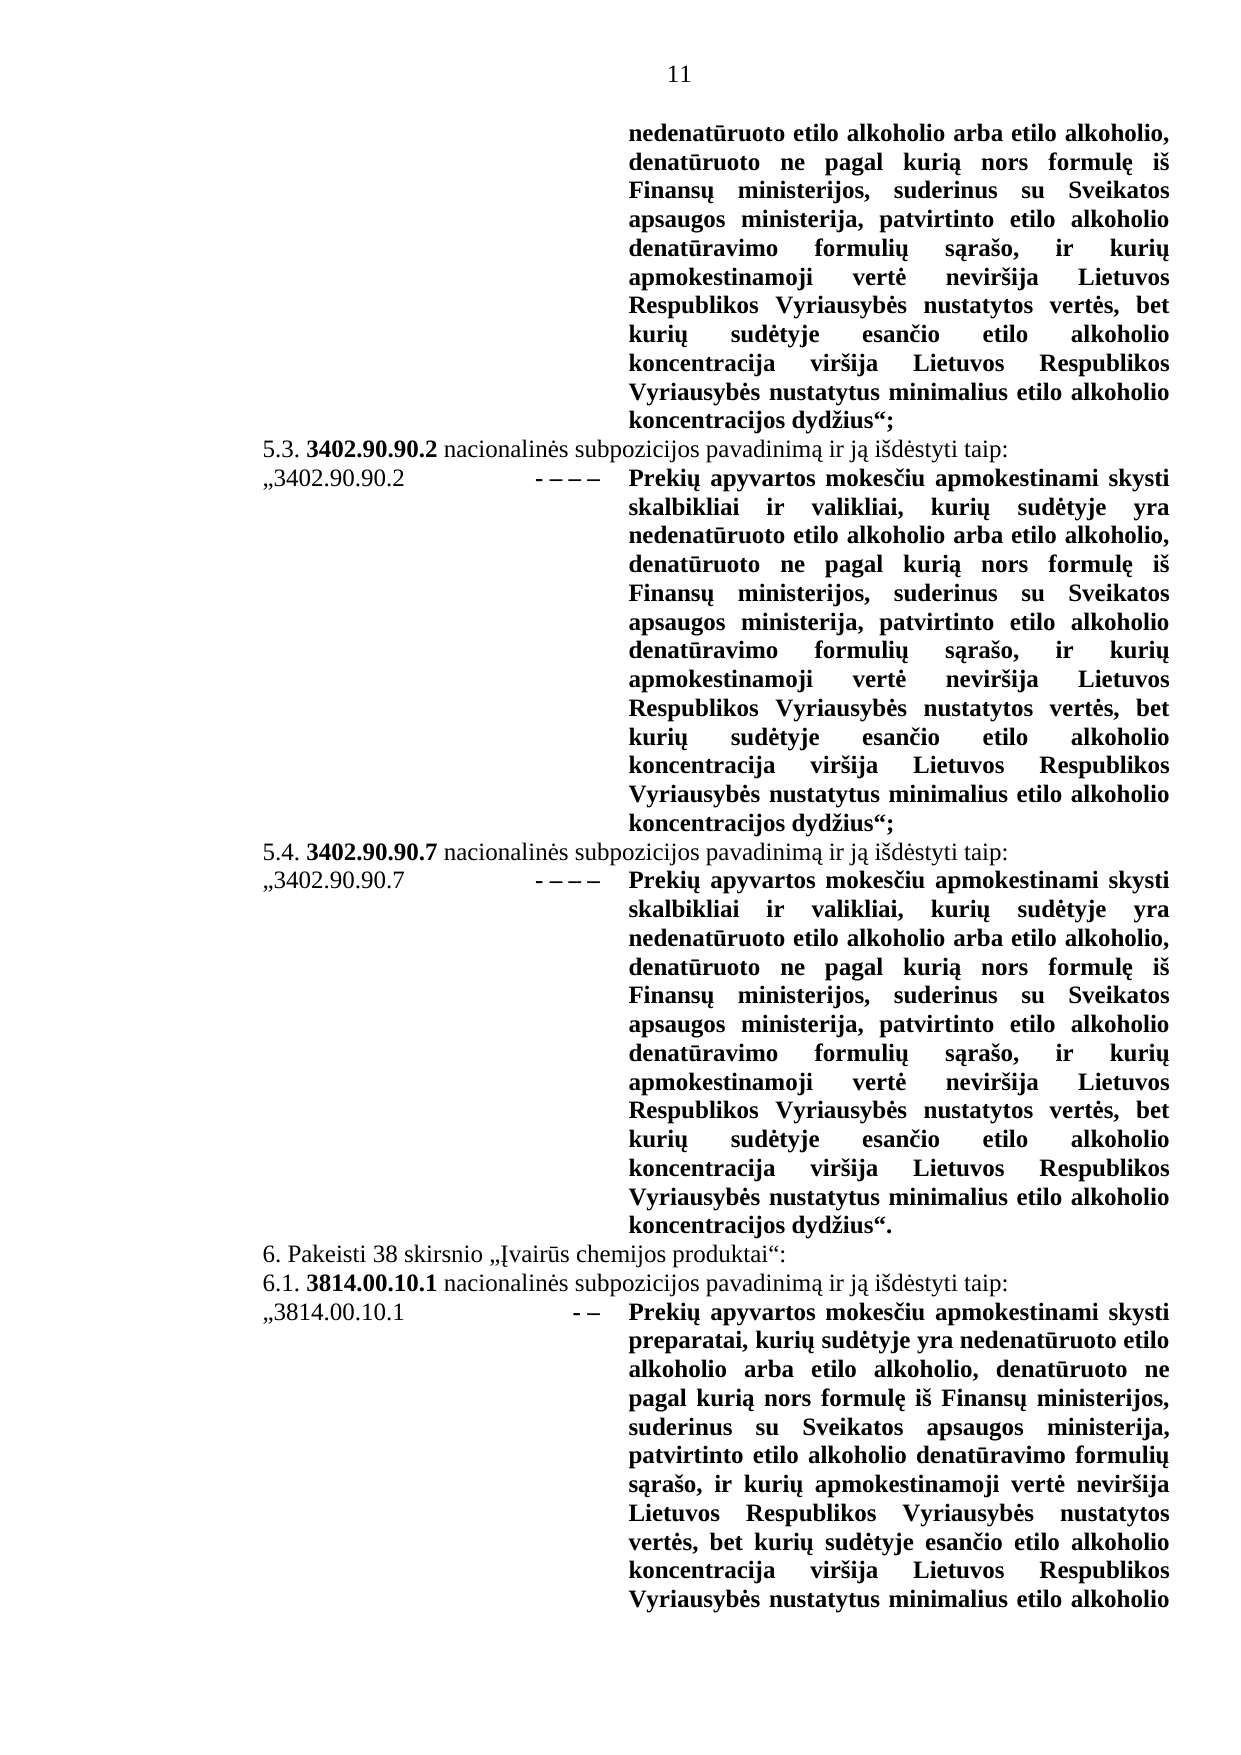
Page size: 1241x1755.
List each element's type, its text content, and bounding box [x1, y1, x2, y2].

table_cell „3402.90.90.2 [177, 463, 442, 492]
table_cell [442, 1412, 617, 1441]
table_cell [177, 176, 442, 204]
table_cell 5.4. 3402.90.90.7 nacionalinės subpozicijos pavadinimą ir ją išdėstyti taip: [177, 837, 1181, 866]
table_cell „3402.90.90.7 [177, 866, 442, 894]
table_cell [442, 981, 617, 1009]
table_cell - – [442, 1297, 617, 1326]
table_cell [442, 1067, 617, 1239]
table_cell nedenatūruoto etilo alkoholio arba etilo alkoholio, denatūruoto ne pagal kurią nors formulę iš Finansų ministerijos, suderinus su Sveikatos apsaugos ministerija, patvirtinto etilo alkoholio denatūravimo formulių sąrašo, ir kurių apmokestinamoji vertė neviršija Lietuvos Respublikos Vyriausybės nustatytos vertės, bet kurių sudėtyje esančio etilo alkoholio koncentracija viršija Lietuvos Respublikos Vyriausybės nustatytus minimalius etilo alkoholio koncentracijos dydžius“; [617, 118, 1181, 434]
table_cell [442, 952, 617, 981]
table_cell [442, 1009, 617, 1038]
table_cell [442, 118, 617, 147]
table_cell [177, 1469, 442, 1498]
table_cell [442, 204, 617, 233]
table_cell [442, 549, 617, 578]
table_cell [177, 923, 442, 952]
table_cell [177, 664, 442, 837]
table_cell [177, 1412, 442, 1441]
table_cell [442, 262, 617, 434]
table_cell [177, 521, 442, 549]
table_cell [177, 952, 442, 981]
table_cell [177, 636, 442, 664]
table_cell [442, 664, 617, 837]
table_cell [442, 492, 617, 521]
table_cell [177, 1383, 442, 1412]
table_cell „3814.00.10.1 [177, 1297, 442, 1326]
table_cell [442, 1354, 617, 1383]
table_cell Prekių apyvartos mokesčiu apmokestinami skysti skalbikliai ir valikliai, kurių sudėtyje yra nedenatūruoto etilo alkoholio arba etilo alkoholio, denatūruoto ne pagal kurią nors formulę iš Finansų ministerijos, suderinus su Sveikatos apsaugos ministerija, patvirtinto etilo alkoholio denatūravimo formulių sąrašo, ir kurių apmokestinamoji vertė neviršija Lietuvos Respublikos Vyriausybės nustatytos vertės, bet kurių sudėtyje esančio etilo alkoholio koncentracija viršija Lietuvos Respublikos Vyriausybės nustatytus minimalius etilo alkoholio koncentracijos dydžius“. [617, 866, 1181, 1239]
table_cell [177, 147, 442, 176]
table_cell Prekių apyvartos mokesčiu apmokestinami skysti skalbikliai ir valikliai, kurių sudėtyje yra nedenatūruoto etilo alkoholio arba etilo alkoholio, denatūruoto ne pagal kurią nors formulę iš Finansų ministerijos, suderinus su Sveikatos apsaugos ministerija, patvirtinto etilo alkoholio denatūravimo formulių sąrašo, ir kurių apmokestinamoji vertė neviršija Lietuvos Respublikos Vyriausybės nustatytos vertės, bet kurių sudėtyje esančio etilo alkoholio koncentracija viršija Lietuvos Respublikos Vyriausybės nustatytus minimalius etilo alkoholio koncentracijos dydžius“; [617, 463, 1181, 837]
table_cell 6. Pakeisti 38 skirsnio „Įvairūs chemijos produktai“: [177, 1239, 1181, 1268]
table_cell [442, 233, 617, 262]
table_cell [442, 521, 617, 549]
table_cell [442, 607, 617, 636]
table_cell [442, 923, 617, 952]
table_cell [177, 1009, 442, 1038]
table_cell [177, 233, 442, 262]
table_cell [442, 636, 617, 664]
table_cell [177, 981, 442, 1009]
table_cell 6.1. 3814.00.10.1 nacionalinės subpozicijos pavadinimą ir ją išdėstyti taip: [177, 1268, 1181, 1297]
table_cell [442, 1038, 617, 1067]
table_cell [177, 118, 442, 147]
table_cell - – – – [442, 463, 617, 492]
table_cell 5.3. 3402.90.90.2 nacionalinės subpozicijos pavadinimą ir ją išdėstyti taip: [177, 434, 1181, 463]
table_cell [177, 204, 442, 233]
table_cell [177, 492, 442, 521]
table_cell [442, 894, 617, 923]
table_cell - – – – [442, 866, 617, 894]
table_cell [177, 1326, 442, 1354]
table_cell [177, 262, 442, 434]
table_cell [442, 1326, 617, 1354]
table_cell [442, 1498, 617, 1613]
table_cell [442, 1383, 617, 1412]
table_cell [177, 549, 442, 578]
table_cell [177, 1038, 442, 1067]
table_cell [177, 1354, 442, 1383]
table_cell [177, 1067, 442, 1239]
table_cell [442, 176, 617, 204]
table_cell [442, 1441, 617, 1469]
table_cell [177, 894, 442, 923]
table_cell [177, 1441, 442, 1469]
table_cell [177, 607, 442, 636]
table_cell [177, 578, 442, 607]
table_cell [177, 1498, 442, 1613]
table_cell Prekių apyvartos mokesčiu apmokestinami skysti preparatai, kurių sudėtyje yra nedenatūruoto etilo alkoholio arba etilo alkoholio, denatūruoto ne pagal kurią nors formulę iš Finansų ministerijos, suderinus su Sveikatos apsaugos ministerija, patvirtinto etilo alkoholio denatūravimo formulių sąrašo, ir kurių apmokestinamoji vertė neviršija Lietuvos Respublikos Vyriausybės nustatytos vertės, bet kurių sudėtyje esančio etilo alkoholio koncentracija viršija Lietuvos Respublikos Vyriausybės nustatytus minimalius etilo alkoholio [617, 1297, 1181, 1613]
table_cell [442, 1469, 617, 1498]
table_cell [442, 578, 617, 607]
table_cell [442, 147, 617, 176]
